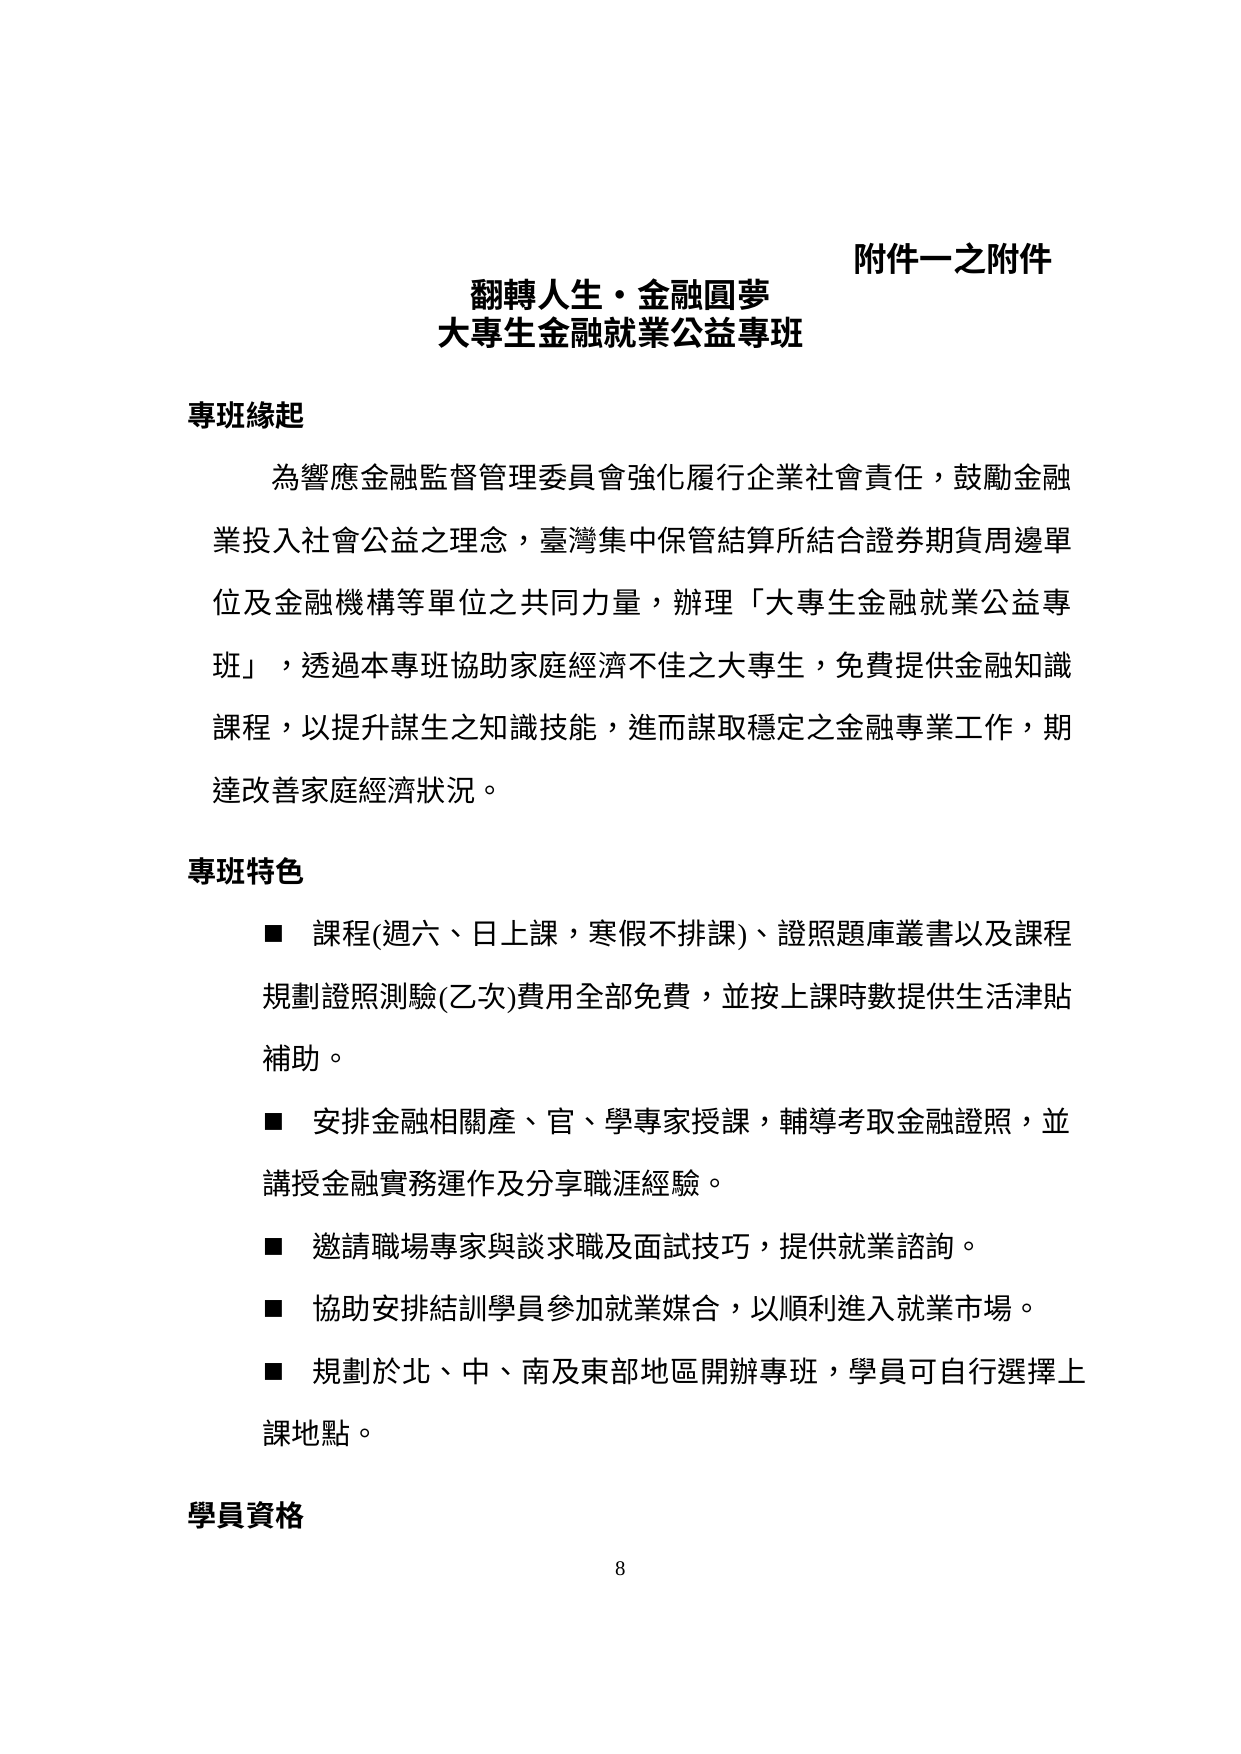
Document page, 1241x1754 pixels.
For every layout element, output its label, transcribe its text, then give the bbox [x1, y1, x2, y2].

text 專班特色 [187, 828, 1073, 890]
text 大專生金融就業公益專班 [187, 315, 1053, 353]
list 課程(週六、日上課，寒假不排課)、證照題庫叢書以及課程規劃證照測驗(乙次)費用全部免費，並按上課時數提供生活津貼補助。 [262, 890, 1073, 1078]
list 協助安排結訓學員參加就業媒合，以順利進入就業市場。 [262, 1265, 1073, 1328]
text 翻轉人生•金融圓夢 [187, 278, 1053, 315]
list 規劃於北、中、南及東部地區開辦專班，學員可自行選擇上課地點。 [262, 1328, 1088, 1453]
text 為響應金融監督管理委員會強化履行企業社會責任，鼓勵金融業投入社會公益之理念，臺灣集中保管結算所結合證券期貨周邊單位及金融機構等單位之共同力量，辦理「大專生金融就業公益專班」，透過本專班協助家庭經濟不佳之大專生，免費提供金融知識課程，以提升謀生之知識技能，進而謀取穩定之金融專業工作，期達改善家庭經濟狀況。 [212, 434, 1073, 809]
list 邀請職場專家與談求職及面試技巧，提供就業諮詢。 [262, 1203, 1073, 1265]
text 專班緣起 [187, 372, 1053, 434]
text 附件一之附件 [187, 215, 1053, 278]
text 學員資格 [187, 1472, 1073, 1534]
list 安排金融相關產、官、學專家授課，輔導考取金融證照，並講授金融實務運作及分享職涯經驗。 [262, 1078, 1073, 1203]
